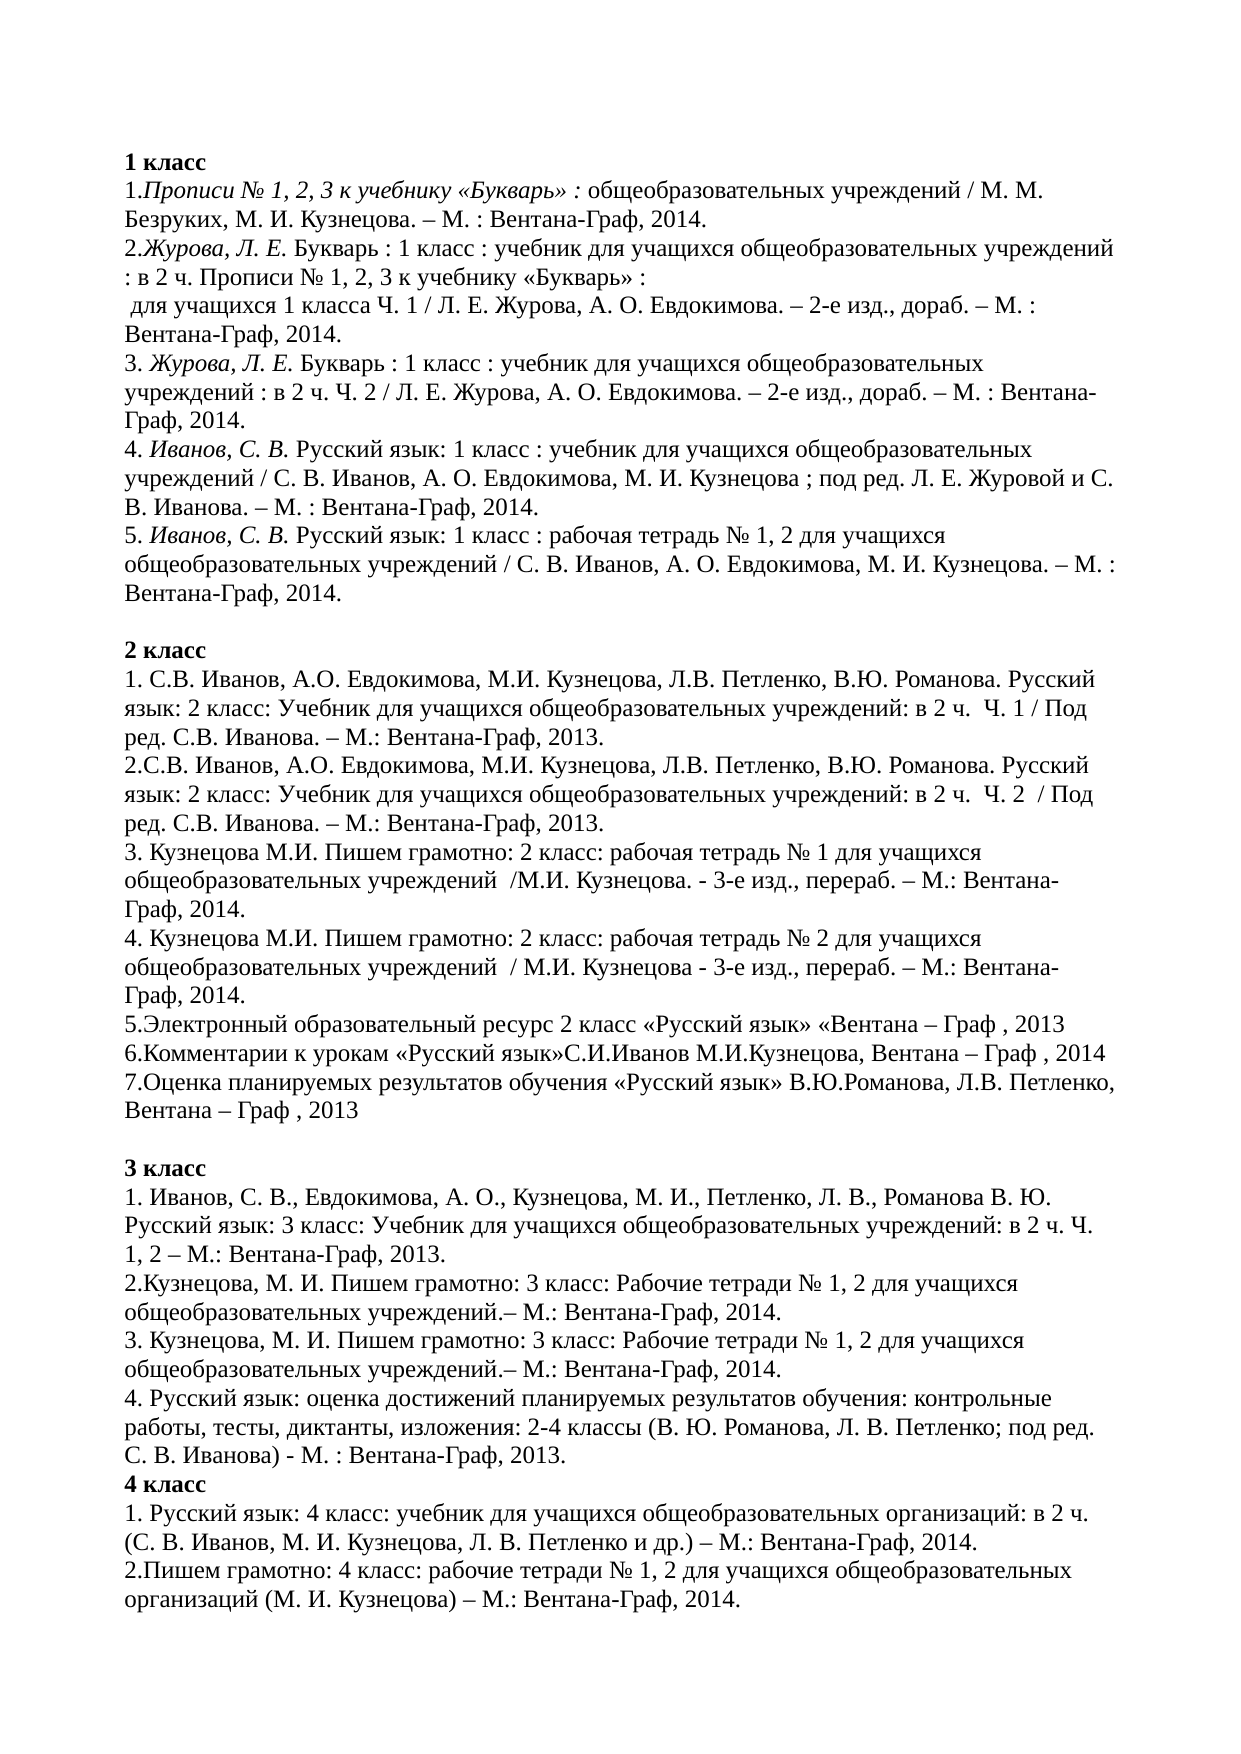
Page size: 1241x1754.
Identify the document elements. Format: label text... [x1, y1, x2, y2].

text 4 класс [124, 1469, 1116, 1498]
text 4. Кузнецова М.И. Пишем грамотно: 2 класс: рабочая тетрадь № 2 для учащихся общеобразовательных учреждений / М.И. Кузнецова - 3-е изд., перераб. – М.: Вентана-Граф, 2014. [124, 923, 1116, 1009]
text 5. Иванов, С. В. Русский язык: 1 класс : рабочая тетрадь № 1, 2 для учащихся общеобразовательных учреждений / С. В. Иванов, А. О. Евдокимова, М. И. Кузнецова. – М. : Вентана-Граф, 2014. [124, 521, 1116, 607]
text 4. Иванов, С. В. Русский язык: 1 класс : учебник для учащихся общеобразовательных учреждений / С. В. Иванов, А. О. Евдокимова, М. И. Кузнецова ; под ред. Л. Е. Журовой и С. В. Иванова. – М. : Вентана-Граф, 2014. [124, 434, 1116, 521]
text 1. Русский язык: 4 класс: учебник для учащихся общеобразовательных организаций: в 2 ч. (С. В. Иванов, М. И. Кузнецова, Л. В. Петленко и др.) – М.: Вентана-Граф, 2014. [124, 1498, 1116, 1556]
text 1.Прописи № 1, 2, 3 к учебнику «Букварь» : общеобразовательных учреждений / М. М. Безруких, М. И. Кузнецова. – М. : Вентана-Граф, 2014. [124, 176, 1116, 233]
text 3 класс [124, 1153, 1116, 1182]
text 3. Кузнецова, М. И. Пишем грамотно: 3 класс: Рабочие тетради № 1, 2 для учащихся общеобразовательных учреждений.– М.: Вентана-Граф, 2014. [124, 1326, 1116, 1383]
text 2 класс [124, 636, 1116, 664]
text 2.Кузнецова, М. И. Пишем грамотно: 3 класс: Рабочие тетради № 1, 2 для учащихся общеобразовательных учреждений.– М.: Вентана-Граф, 2014. [124, 1268, 1116, 1326]
text 1. Иванов, С. В., Евдокимова, А. О., Кузнецова, М. И., Петленко, Л. В., Романова В. Ю. Русский язык: 3 класс: Учебник для учащихся общеобразовательных учреждений: в 2 ч. Ч. 1, 2 – М.: Вентана-Граф, 2013. [124, 1182, 1116, 1268]
text 1 класс [124, 147, 1116, 176]
text 6.Комментарии к урокам «Русский язык»С.И.Иванов М.И.Кузнецова, Вентана – Граф , 2014 [124, 1038, 1116, 1067]
text 5.Электронный образовательный ресурс 2 класс «Русский язык» «Вентана – Граф , 2013 [124, 1009, 1116, 1038]
text 2.Журова, Л. Е. Букварь : 1 класс : учебник для учащихся общеобразовательных учреждений : в 2 ч. Прописи № 1, 2, 3 к учебнику «Букварь» : [124, 233, 1116, 291]
text для учащихся 1 класса Ч. 1 / Л. Е. Журова, А. О. Евдокимова. – 2-е изд., дораб. – М. : Вентана-Граф, 2014. [124, 291, 1116, 348]
text 4. Русский язык: оценка достижений планируемых результатов обучения: контрольные работы, тесты, диктанты, изложения: 2-4 классы (В. Ю. Романова, Л. В. Петленко; под ред. С. В. Иванова) - М. : Вентана-Граф, 2013. [124, 1383, 1116, 1469]
text 1. С.В. Иванов, А.О. Евдокимова, М.И. Кузнецова, Л.В. Петленко, В.Ю. Романова. Русский язык: 2 класс: Учебник для учащихся общеобразовательных учреждений: в 2 ч. Ч. 1 / Под ред. С.В. Иванова. – М.: Вентана-Граф, 2013. [124, 664, 1116, 751]
text 3. Кузнецова М.И. Пишем грамотно: 2 класс: рабочая тетрадь № 1 для учащихся общеобразовательных учреждений /М.И. Кузнецова. - 3-е изд., перераб. – М.: Вентана-Граф, 2014. [124, 837, 1116, 923]
text 7.Оценка планируемых результатов обучения «Русский язык» В.Ю.Романова, Л.В. Петленко, Вентана – Граф , 2013 [124, 1067, 1116, 1124]
text 2.Пишем грамотно: 4 класс: рабочие тетради № 1, 2 для учащихся общеобразовательных организаций (М. И. Кузнецова) – М.: Вентана-Граф, 2014. [124, 1556, 1116, 1613]
text 2.С.В. Иванов, А.О. Евдокимова, М.И. Кузнецова, Л.В. Петленко, В.Ю. Романова. Русский язык: 2 класс: Учебник для учащихся общеобразовательных учреждений: в 2 ч. Ч. 2 / Под ред. С.В. Иванова. – М.: Вентана-Граф, 2013. [124, 751, 1116, 837]
text 3. Журова, Л. Е. Букварь : 1 класс : учебник для учащихся общеобразовательных учреждений : в 2 ч. Ч. 2 / Л. Е. Журова, А. О. Евдокимова. – 2-е изд., дораб. – М. : Вентана-Граф, 2014. [124, 348, 1116, 434]
